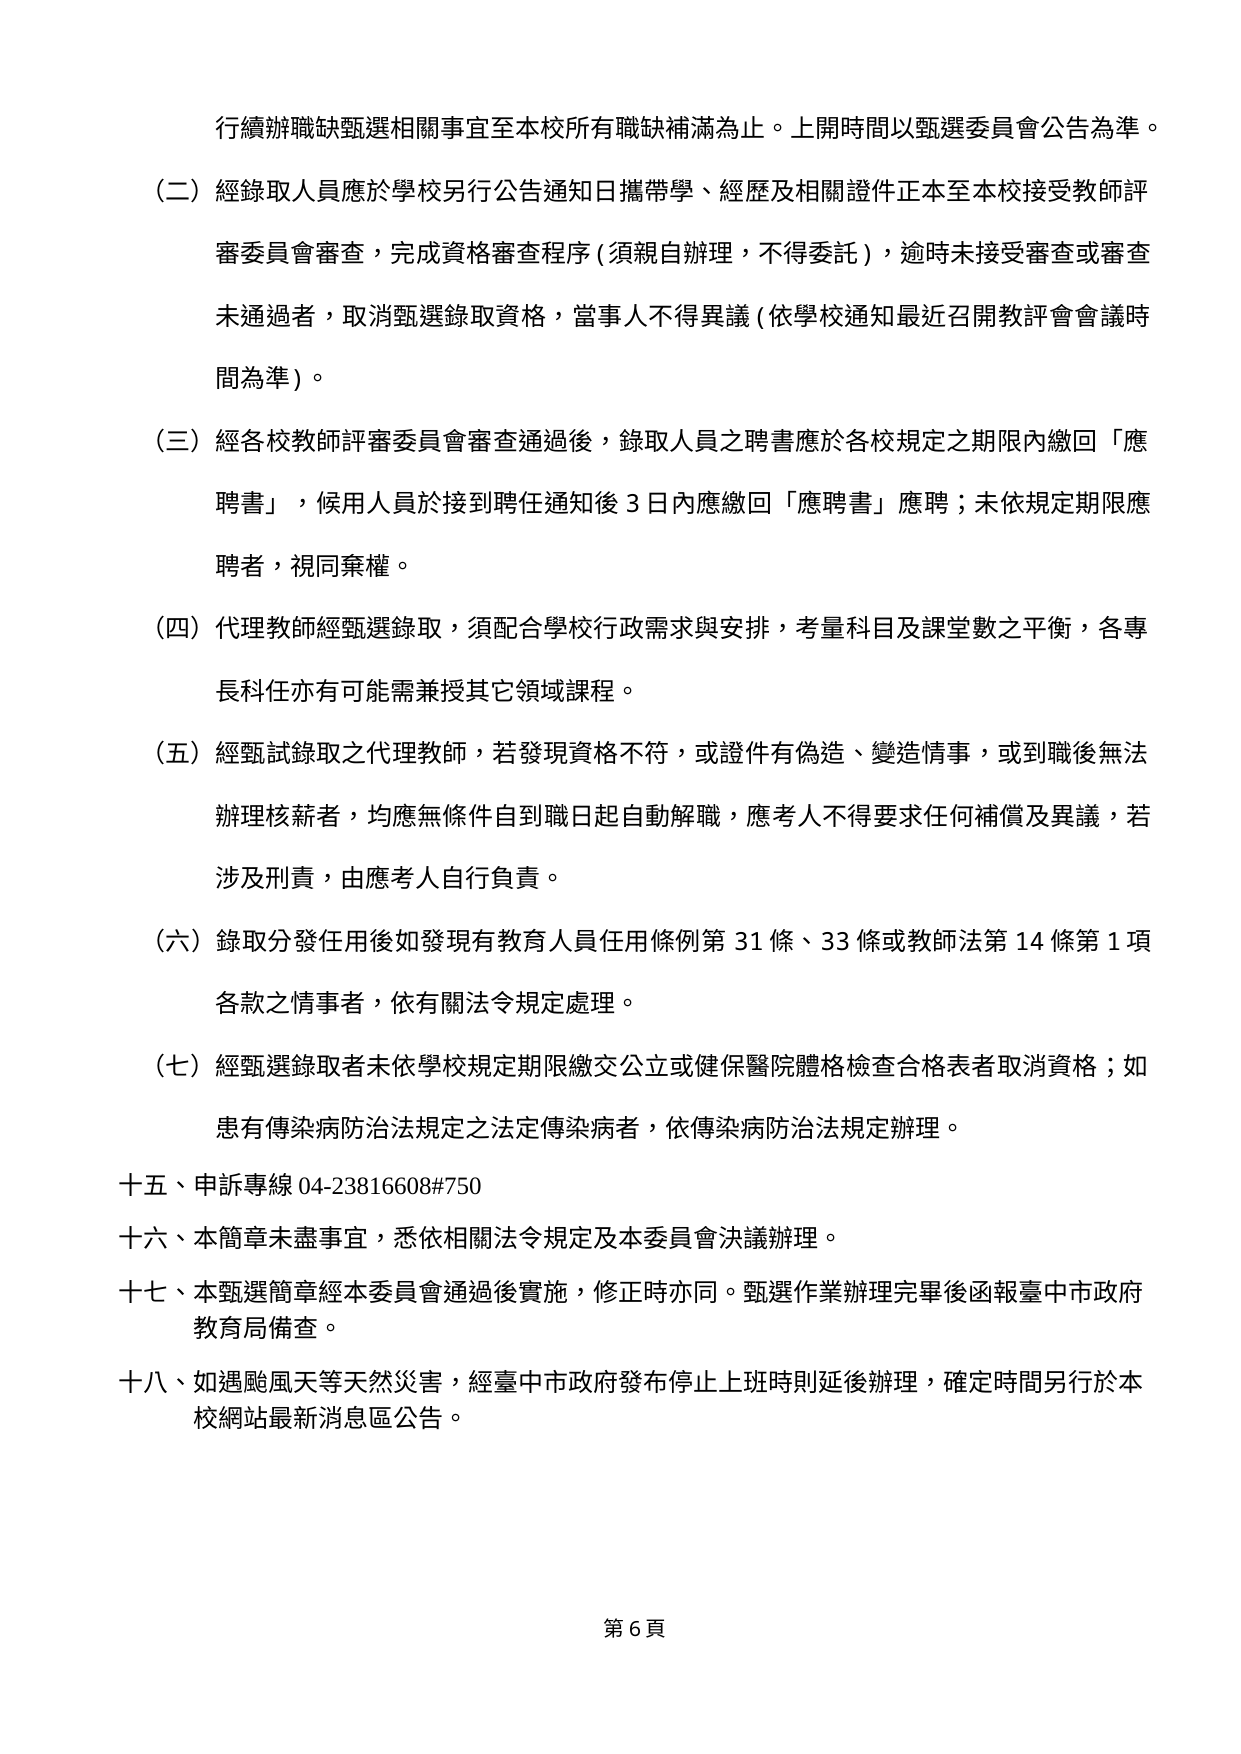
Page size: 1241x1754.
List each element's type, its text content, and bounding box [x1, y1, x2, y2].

text （三）經各校教師評審委員會審查通過後，錄取人員之聘書應於各校規定之期限內繳回「應聘書」，候用人員於接到聘任通知後3日內應繳回「應聘書」應聘；未依規定期限應聘者，視同棄權。 [140, 398, 1152, 585]
text （六）錄取分發任用後如發現有教育人員任用條例第31條、33條或教師法第14條第1項各款之情事者，依有關法令規定處理。 [140, 898, 1152, 1023]
text （二）經錄取人員應於學校另行公告通知日攜帶學、經歷及相關證件正本至本校接受教師評審委員會審查，完成資格審查程序(須親自辦理，不得委託)，逾時未接受審查或審查未通過者，取消甄選錄取資格，當事人不得異議(依學校通知最近召開教評會會議時間為準)。 [140, 148, 1152, 398]
text （七）經甄選錄取者未依學校規定期限繳交公立或健保醫院體格檢查合格表者取消資格；如患有傳染病防治法規定之法定傳染病者，依傳染病防治法規定辦理。 [140, 1023, 1152, 1148]
text 十五、申訴專線04-23816608#750 [118, 1165, 1152, 1201]
text 十六、本簡章未盡事宜，悉依相關法令規定及本委員會決議辦理。 [118, 1219, 1152, 1255]
text （五）經甄試錄取之代理教師，若發現資格不符，或證件有偽造、變造情事，或到職後無法辦理核薪者，均應無條件自到職日起自動解職，應考人不得要求任何補償及異議，若涉及刑責，由應考人自行負責。 [140, 710, 1152, 898]
text 十七、本甄選簡章經本委員會通過後實施，修正時亦同。甄選作業辦理完畢後函報臺中市政府教育局備查。 [118, 1272, 1152, 1345]
text （四）代理教師經甄選錄取，須配合學校行政需求與安排，考量科目及課堂數之平衡，各專長科任亦有可能需兼授其它領域課程。 [140, 585, 1152, 710]
text （一）若職缺於公告招考次數截止時仍未招滿，或本校有新增職缺時，授權本校甄選委會逕行續辦職缺甄選相關事宜至本校所有職缺補滿為止。上開時間以甄選委員會公告為準。 [140, 85, 1152, 148]
text 十八、如遇颱風天等天然災害，經臺中市政府發布停止上班時則延後辦理，確定時間另行於本校網站最新消息區公告。 [118, 1362, 1152, 1434]
